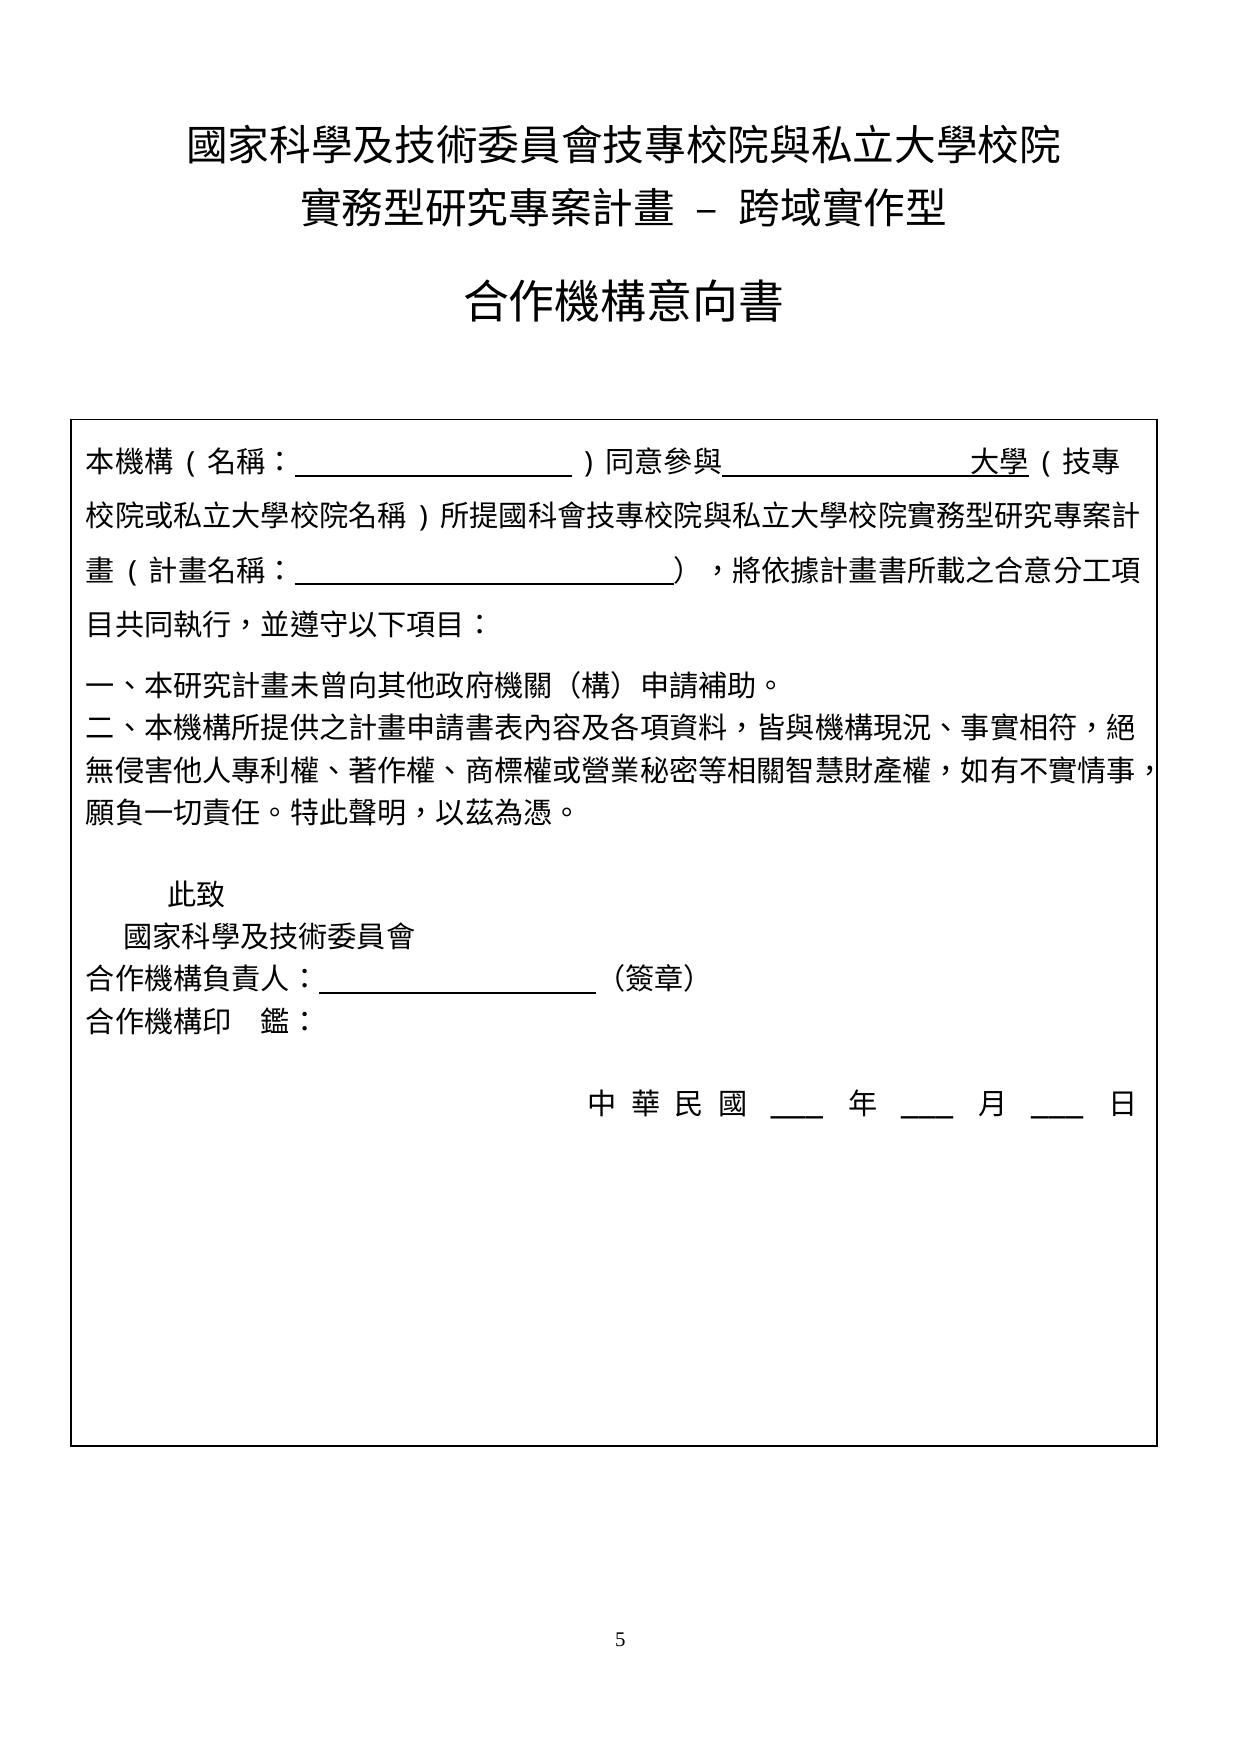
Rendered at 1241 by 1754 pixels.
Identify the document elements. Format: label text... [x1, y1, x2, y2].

subtitle 國家科學及技術委員會技專校院與私立大學校院 [77, 101, 1169, 163]
subtitle 實務型研究專案計畫 – 跨域實作型 [77, 163, 1169, 226]
text 合作機構意向書 [77, 226, 1169, 351]
